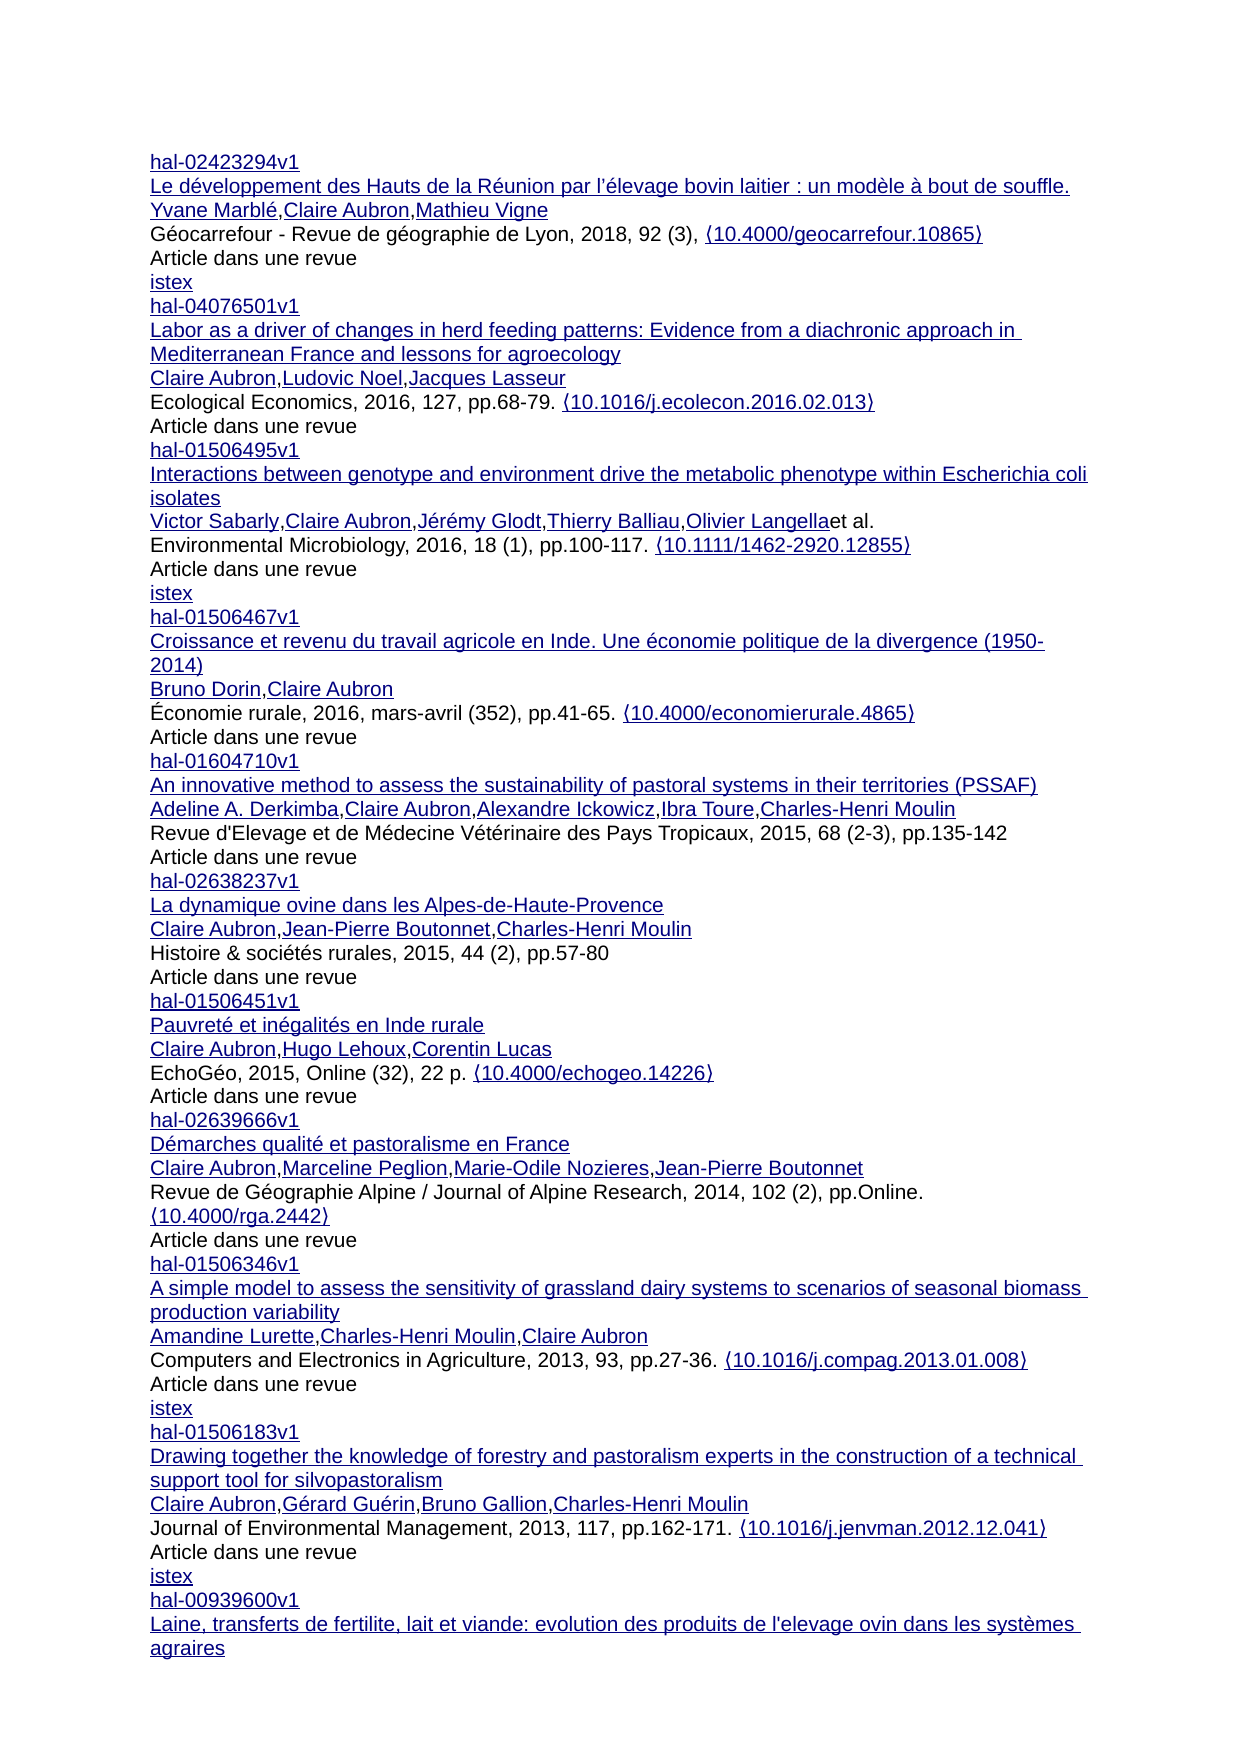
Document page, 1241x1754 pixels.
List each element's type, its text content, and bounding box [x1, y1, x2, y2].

table_cell A simple model to assess the sensitivity of grassland dairy systems to scenarios of seasonal biomass production variability Amandine Lurette,Charles-Henri Moulin,Claire Aubron Computers and Electronics in Agriculture, 2013, 93, pp.27-36. ⟨10.1016/j.compag.2013.01.008⟩ Article dans une revue istex hal-01506183v1 [150, 1276, 1090, 1444]
table_cell Démarches qualité et pastoralisme en France Claire Aubron,Marceline Peglion,Marie-Odile Nozieres,Jean-Pierre Boutonnet Revue de Géographie Alpine / Journal of Alpine Research, 2014, 102 (2), pp.Online. ⟨10.4000/rga.2442⟩ Article dans une revue hal-01506346v1 [150, 1132, 1090, 1276]
table_cell Drawing together the knowledge of forestry and pastoralism experts in the construction of a technical support tool for silvopastoralism Claire Aubron,Gérard Guérin,Bruno Gallion,Charles-Henri Moulin Journal of Environmental Management, 2013, 117, pp.162-171. ⟨10.1016/j.jenvman.2012.12.041⟩ Article dans une revue istex hal-00939600v1 [150, 1444, 1090, 1611]
table_cell Le développement des Hauts de la Réunion par l’élevage bovin laitier : un modèle à bout de souffle. Yvane Marblé,Claire Aubron,Mathieu Vigne Géocarrefour - Revue de géographie de Lyon, 2018, 92 (3), ⟨10.4000/geocarrefour.10865⟩ Article dans une revue istex hal-04076501v1 [150, 174, 1090, 318]
table_cell Pauvreté et inégalités en Inde rurale Claire Aubron,Hugo Lehoux,Corentin Lucas EchoGéo, 2015, Online (32), 22 p. ⟨10.4000/echogeo.14226⟩ Article dans une revue hal-02639666v1 [150, 1013, 1090, 1132]
table_cell Laine, transferts de fertilite, lait et viande: evolution des produits de l'elevage ovin dans les systèmes agraires [150, 1611, 1090, 1659]
table_cell Interactions between genotype and environment drive the metabolic phenotype within Escherichia coli isolates Victor Sabarly,Claire Aubron,Jérémy Glodt,Thierry Balliau,Olivier Langellaet al. Environmental Microbiology, 2016, 18 (1), pp.100-117. ⟨10.1111/1462-2920.12855⟩ Article dans une revue istex hal-01506467v1 [150, 461, 1090, 629]
table_cell La dynamique ovine dans les Alpes-de-Haute-Provence Claire Aubron,Jean-Pierre Boutonnet,Charles-Henri Moulin Histoire & sociétés rurales, 2015, 44 (2), pp.57-80 Article dans une revue hal-01506451v1 [150, 893, 1090, 1012]
table_cell hal-02423294v1 [150, 150, 1090, 174]
table_cell Labor as a driver of changes in herd feeding patterns: Evidence from a diachronic approach in Mediterranean France and lessons for agroecology Claire Aubron,Ludovic Noel,Jacques Lasseur Ecological Economics, 2016, 127, pp.68-79. ⟨10.1016/j.ecolecon.2016.02.013⟩ Article dans une revue hal-01506495v1 [150, 318, 1090, 461]
table_cell An innovative method to assess the sustainability of pastoral systems in their territories (PSSAF) Adeline A. Derkimba,Claire Aubron,Alexandre Ickowicz,Ibra Toure,Charles-Henri Moulin Revue d'Elevage et de Médecine Vétérinaire des Pays Tropicaux, 2015, 68 (2-3), pp.135-142 Article dans une revue hal-02638237v1 [150, 773, 1090, 893]
table_cell Croissance et revenu du travail agricole en Inde. Une économie politique de la divergence (1950-2014) Bruno Dorin,Claire Aubron Économie rurale, 2016, mars-avril (352), pp.41-65. ⟨10.4000/economierurale.4865⟩ Article dans une revue hal-01604710v1 [150, 629, 1090, 773]
